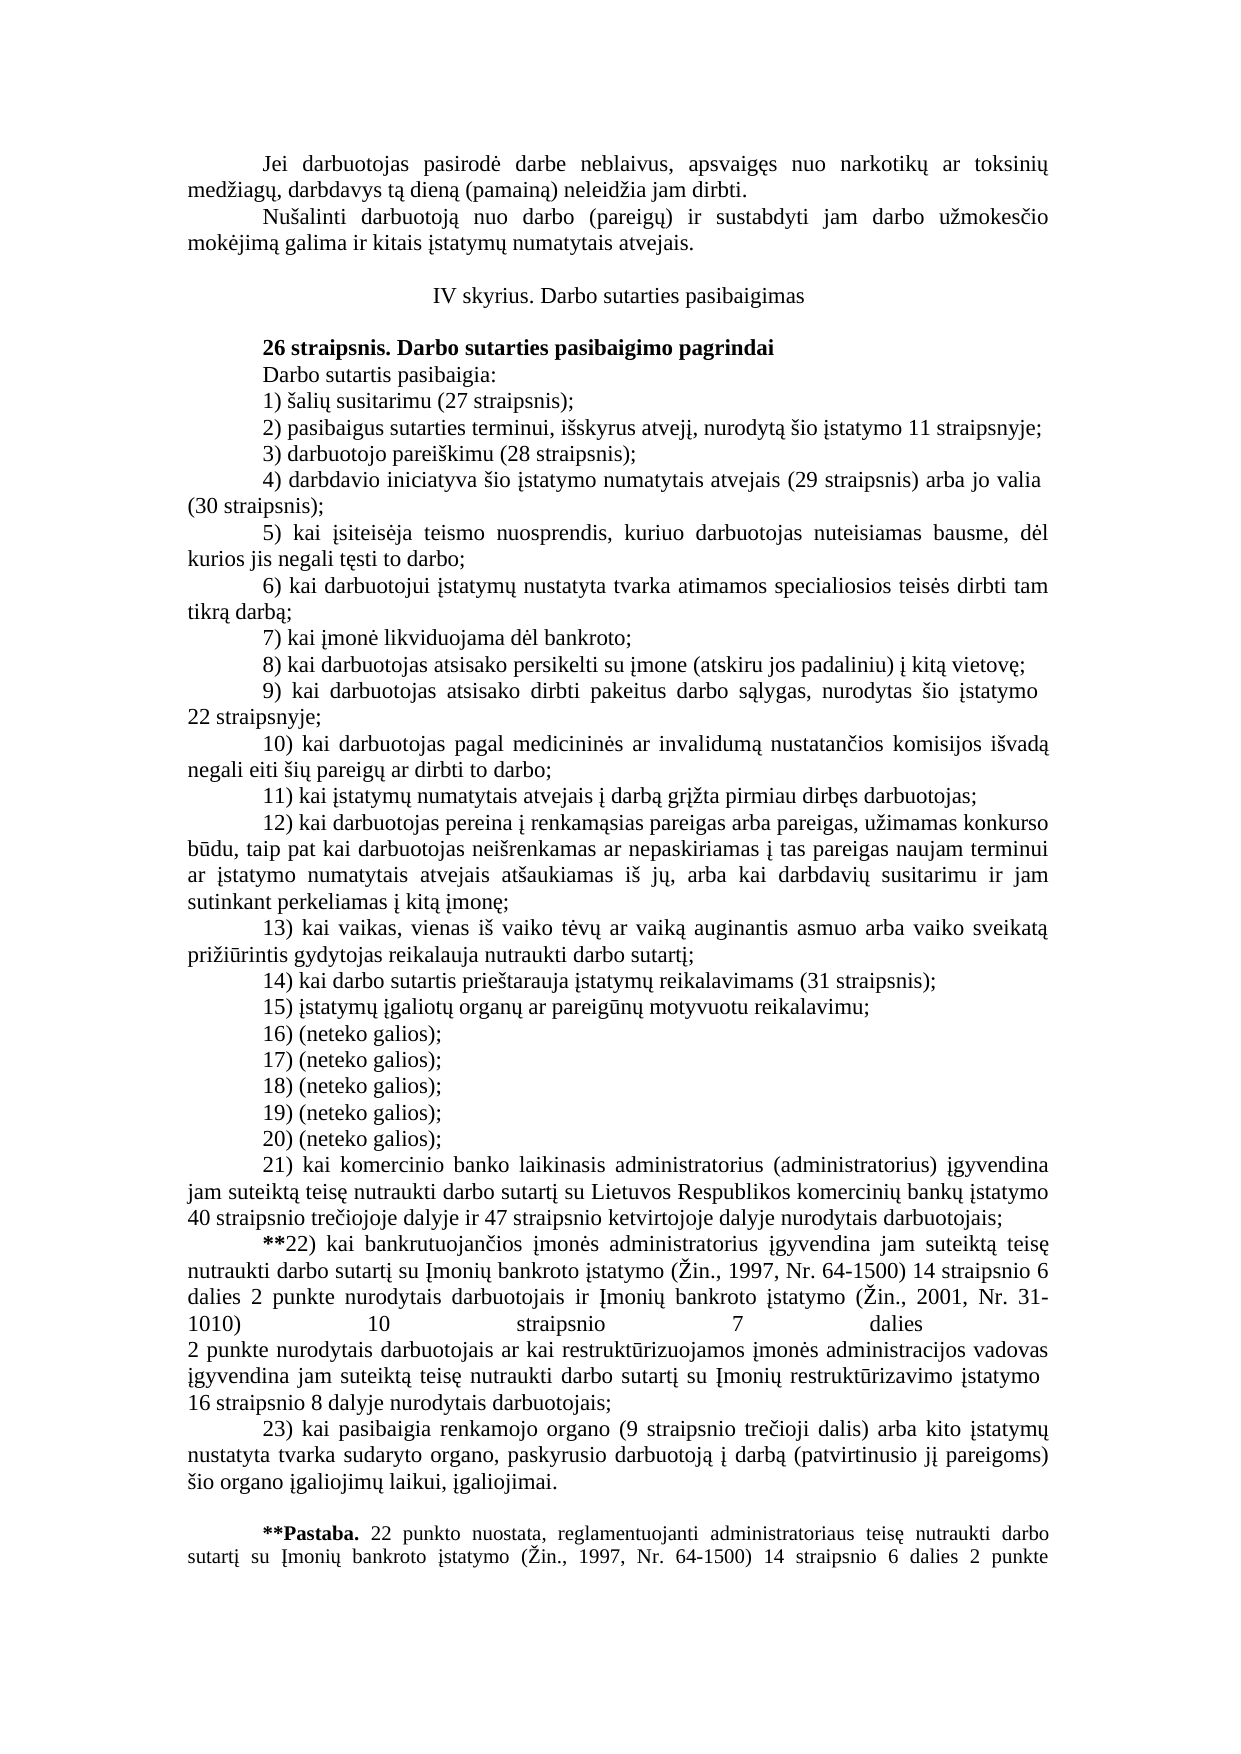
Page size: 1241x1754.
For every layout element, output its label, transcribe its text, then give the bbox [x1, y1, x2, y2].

text 26 straipsnis. Darbo sutarties pasibaigimo pagrindai [187, 334, 1050, 361]
text 1) šalių susitarimu (27 straipsnis); [187, 387, 1050, 413]
text 21) kai komercinio banko laikinasis administratorius (administratorius) įgyvendina jam suteiktą teisę nutraukti darbo sutartį su Lietuvos Respublikos komercinių bankų įstatymo 40 straipsnio trečiojoje dalyje ir 47 straipsnio ketvirtojoje dalyje nurodytais darbuotojais; [187, 1151, 1050, 1231]
text Darbo sutartis pasibaigia: [187, 361, 1050, 387]
text 9) kai darbuotojas atsisako dirbti pakeitus darbo sąlygas, nurodytas šio įstatymo 22 straipsnyje; [187, 677, 1050, 730]
text IV skyrius. Darbo sutarties pasibaigimas [187, 282, 1050, 308]
text 11) kai įstatymų numatytais atvejais į darbą grįžta pirmiau dirbęs darbuotojas; [187, 782, 1050, 809]
text 15) įstatymų įgaliotų organų ar pareigūnų motyvuotu reikalavimu; [187, 993, 1050, 1020]
text 10) kai darbuotojas pagal medicininės ar invalidumą nustatančios komisijos išvadą negali eiti šių pareigų ar dirbti to darbo; [187, 730, 1050, 782]
text 7) kai įmonė likviduojama dėl bankroto; [187, 624, 1050, 651]
text 13) kai vaikas, vienas iš vaiko tėvų ar vaiką auginantis asmuo arba vaiko sveikatą prižiūrintis gydytojas reikalauja nutraukti darbo sutartį; [187, 914, 1050, 967]
text 12) kai darbuotojas pereina į renkamąsias pareigas arba pareigas, užimamas konkurso būdu, taip pat kai darbuotojas neišrenkamas ar nepaskiriamas į tas pareigas naujam terminui ar įstatymo numatytais atvejais atšaukiamas iš jų, arba kai darbdavių susitarimu ir jam sutinkant perkeliamas į kitą įmonę; [187, 809, 1050, 914]
text 18) (neteko galios); [187, 1072, 1050, 1099]
text Jei darbuotojas pasirodė darbe neblaivus, apsvaigęs nuo narkotikų ar toksinių medžiagų, darbdavys tą dieną (pamainą) neleidžia jam dirbti. [187, 150, 1050, 203]
text 19) (neteko galios); [187, 1099, 1050, 1125]
text 6) kai darbuotojui įstatymų nustatyta tvarka atimamos specialiosios teisės dirbti tam tikrą darbą; [187, 572, 1050, 624]
text 2) pasibaigus sutarties terminui, išskyrus atvejį, nurodytą šio įstatymo 11 straipsnyje; [187, 413, 1050, 440]
text Nušalinti darbuotoją nuo darbo (pareigų) ir sustabdyti jam darbo užmokesčio mokėjimą galima ir kitais įstatymų numatytais atvejais. [187, 203, 1050, 255]
text 20) (neteko galios); [187, 1125, 1050, 1151]
text 17) (neteko galios); [187, 1046, 1050, 1072]
text **Pastaba. 22 punkto nuostata, reglamentuojanti administratoriaus teisę nutraukti darbo sutartį su Įmonių bankroto įstatymo (Žin., 1997, Nr. 64-1500) 14 straipsnio 6 dalies 2 punkte [187, 1520, 1050, 1568]
text 16) (neteko galios); [187, 1020, 1050, 1046]
text 4) darbdavio iniciatyva šio įstatymo numatytais atvejais (29 straipsnis) arba jo valia (30 straipsnis); [187, 466, 1050, 519]
text 23) kai pasibaigia renkamojo organo (9 straipsnio trečioji dalis) arba kito įstatymų nustatyta tvarka sudaryto organo, paskyrusio darbuotoją į darbą (patvirtinusio jį pareigoms) šio organo įgaliojimų laikui, įgaliojimai. [187, 1415, 1050, 1494]
text 3) darbuotojo pareiškimu (28 straipsnis); [187, 440, 1050, 466]
text 14) kai darbo sutartis prieštarauja įstatymų reikalavimams (31 straipsnis); [187, 967, 1050, 993]
text 8) kai darbuotojas atsisako persikelti su įmone (atskiru jos padaliniu) į kitą vietovę; [187, 651, 1050, 677]
text 5) kai įsiteisėja teismo nuosprendis, kuriuo darbuotojas nuteisiamas bausme, dėl kurios jis negali tęsti to darbo; [187, 519, 1050, 572]
text **22) kai bankrutuojančios įmonės administratorius įgyvendina jam suteiktą teisę nutraukti darbo sutartį su Įmonių bankroto įstatymo (Žin., 1997, Nr. 64-1500) 14 straipsnio 6 dalies 2 punkte nurodytais darbuotojais ir Įmonių bankroto įstatymo (Žin., 2001, Nr. 31-1010) 10 straipsnio 7 dalies 2 punkte nurodytais darbuotojais ar kai restruktūrizuojamos įmonės administracijos vadovas įgyvendina jam suteiktą teisę nutraukti darbo sutartį su Įmonių restruktūrizavimo įstatymo 16 straipsnio 8 dalyje nurodytais darbuotojais; [187, 1231, 1050, 1415]
